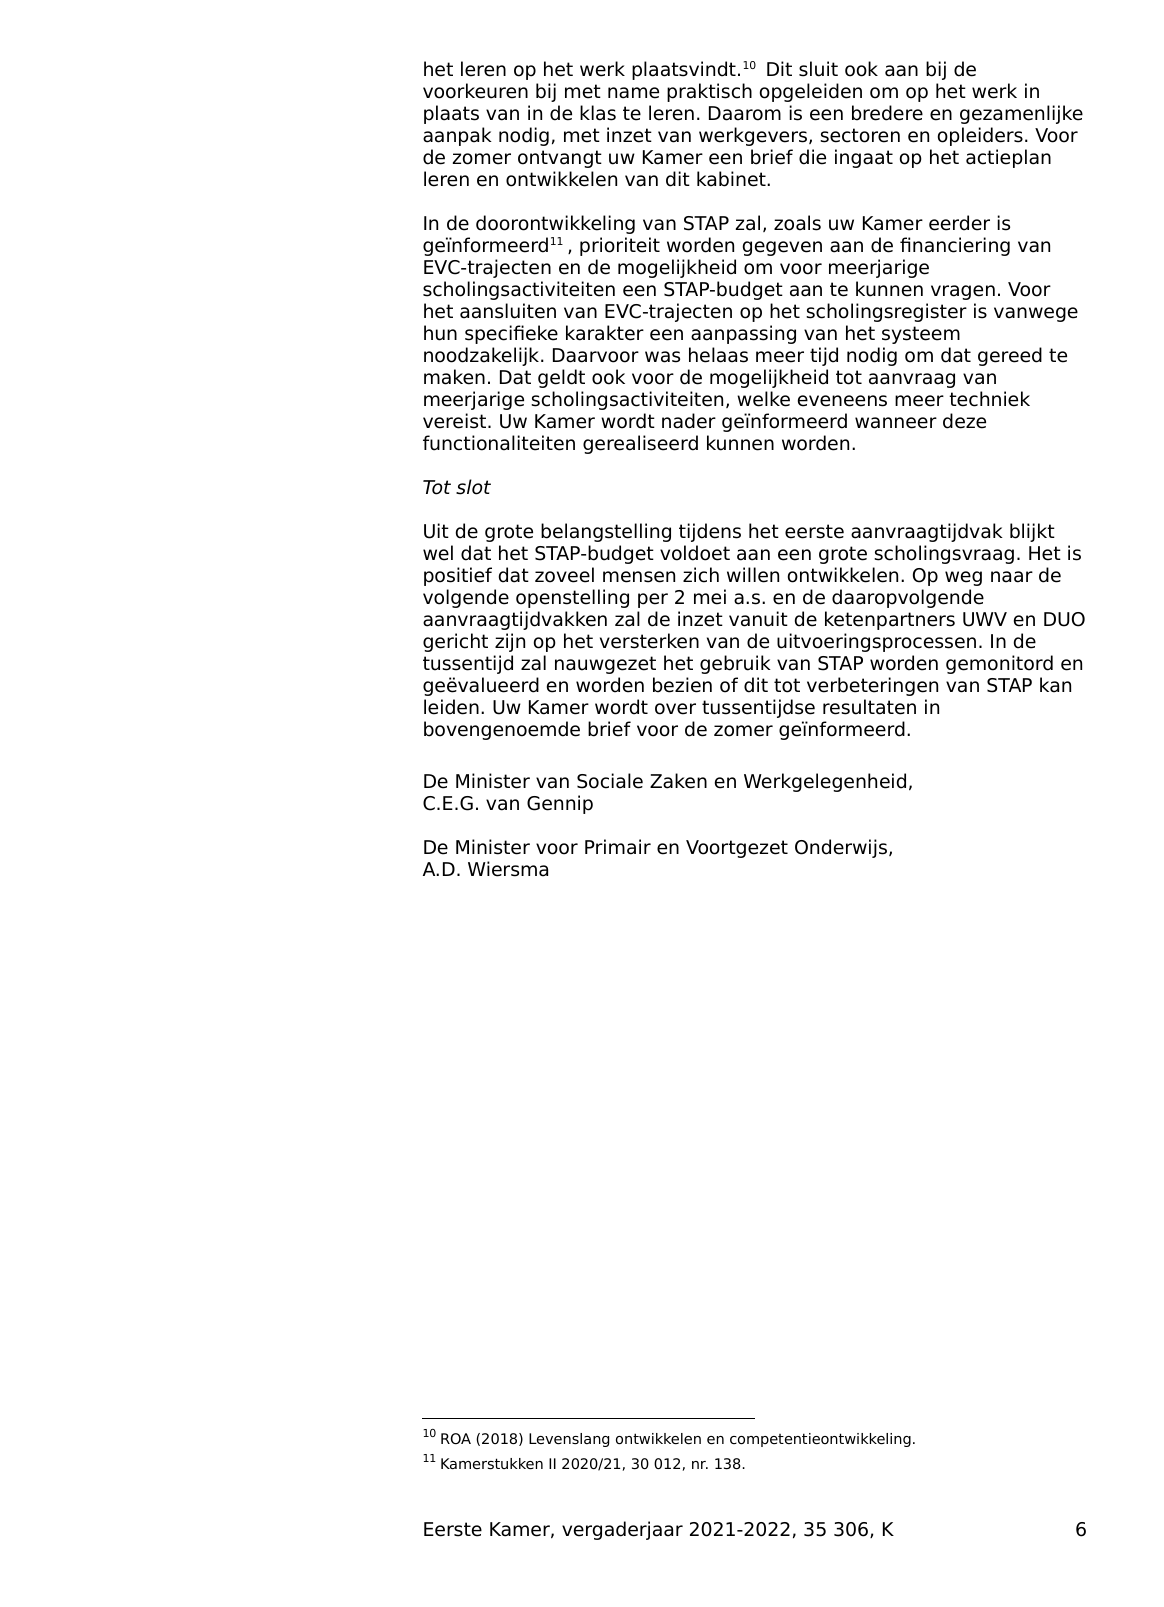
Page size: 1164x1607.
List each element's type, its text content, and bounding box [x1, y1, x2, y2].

text het leren op het werk plaatsvindt. Dit sluit ook aan bij de voorkeuren bij met name praktisch opgeleiden om op het werk in plaats van in de klas te leren. Daarom is een bredere en gezamenlijke aanpak nodig, met inzet van werkgevers, sectoren en opleiders. Voor de zomer ontvangt uw Kamer een brief die ingaat op het actieplan leren en ontwikkelen van dit kabinet. [422, 59, 1087, 191]
text Uit de grote belangstelling tijdens het eerste aanvraagtijdvak blijkt wel dat het STAP-budget voldoet aan een grote scholingsvraag. Het is positief dat zoveel mensen zich willen ontwikkelen. Op weg naar de volgende openstelling per 2 mei a.s. en de daaropvolgende aanvraagtijdvakken zal de inzet vanuit de ketenpartners UWV en DUO gericht zijn op het versterken van de uitvoeringsprocessen. In de tussentijd zal nauwgezet het gebruik van STAP worden gemonitord en geëvalueerd en worden bezien of dit tot verbeteringen van STAP kan leiden. Uw Kamer wordt over tussentijdse resultaten in bovengenoemde brief voor de zomer geïnformeerd. [422, 521, 1087, 741]
text De Minister voor Primair en Voortgezet Onderwijs, A.D. Wiersma [422, 837, 1087, 881]
text Kamerstukken II 2020/21, 30 012, nr. 138. [422, 1452, 1087, 1474]
text In de doorontwikkeling van STAP zal, zoals uw Kamer eerder is geïnformeerd, prioriteit worden gegeven aan de financiering van EVC-trajecten en de mogelijkheid om voor meerjarige scholingsactiviteiten een STAP-budget aan te kunnen vragen. Voor het aansluiten van EVC-trajecten op het scholingsregister is vanwege hun specifieke karakter een aanpassing van het systeem noodzakelijk. Daarvoor was helaas meer tijd nodig om dat gereed te maken. Dat geldt ook voor de mogelijkheid tot aanvraag van meerjarige scholingsactiviteiten, welke eveneens meer techniek vereist. Uw Kamer wordt nader geïnformeerd wanneer deze functionaliteiten gerealiseerd kunnen worden. [422, 213, 1087, 455]
text ROA (2018) Levenslang ontwikkelen en competentieontwikkeling. [422, 1427, 1087, 1449]
subtitle Tot slot [422, 477, 1087, 499]
text De Minister van Sociale Zaken en Werkgelegenheid, C.E.G. van Gennip [422, 771, 1087, 815]
